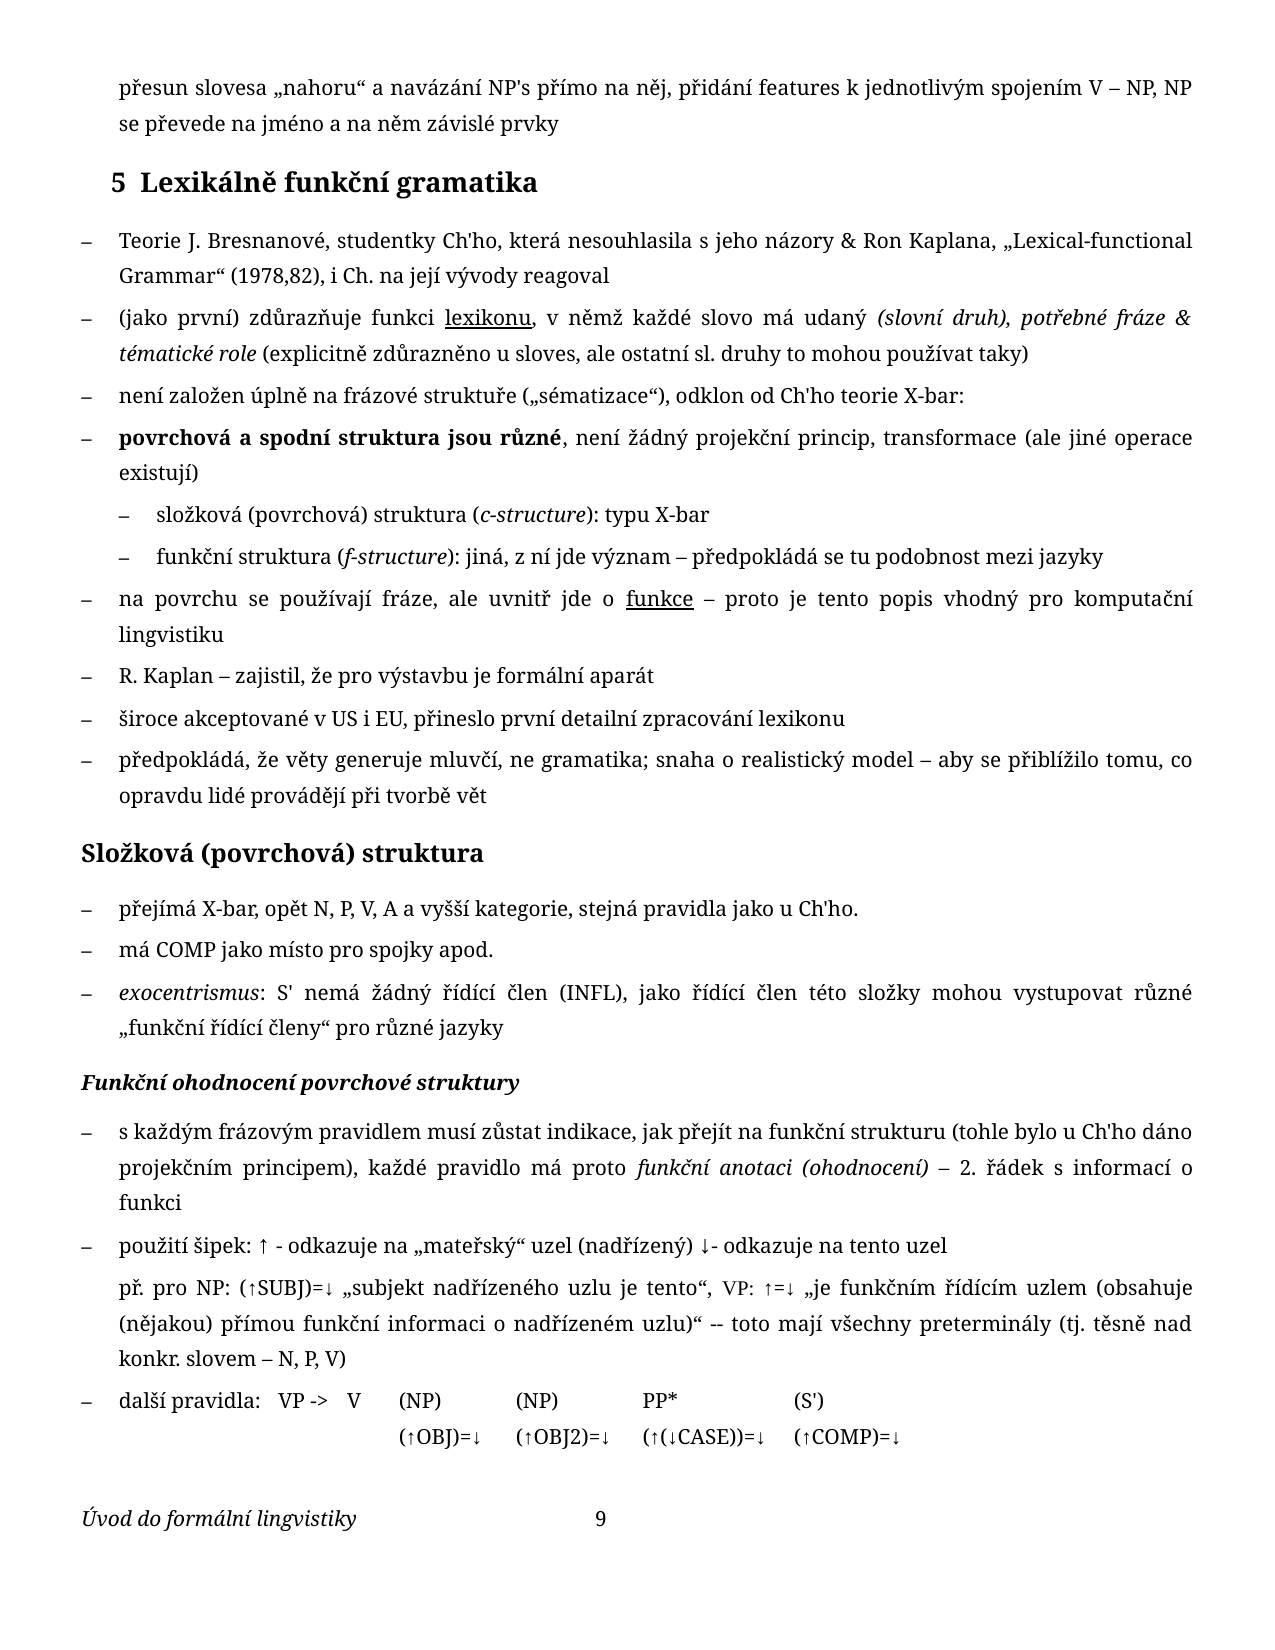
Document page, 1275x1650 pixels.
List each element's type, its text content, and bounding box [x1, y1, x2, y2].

subtitle Lexikálně funkční gramatika [81, 164, 1194, 201]
list s každým frázovým pravidlem musí zůstat indikace, jak přejít na funkční strukturu (tohle bylo u Ch'ho dáno projekčním principem), každé pravidlo má proto funkční anotaci (ohodnocení) – 2. řádek s informací o funkci [81, 1117, 1194, 1217]
list (jako první) zdůrazňuje funkci lexikonu, v němž každé slovo má udaný (slovní druh), potřebné fráze & tématické role (explicitně zdůrazněno u sloves, ale ostatní sl. druhy to mohou používat taky) [81, 303, 1194, 367]
list funkční struktura (f-structure): jiná, z ní jde význam – předpokládá se tu podobnost mezi jazyky [119, 542, 1194, 571]
list další pravidla: VP -> V (NP) (NP) PP* (S') (↑OBJ)=↓ (↑OBJ2)=↓ (↑(↓CASE))=↓ (↑COMP)=↓ [81, 1386, 1194, 1450]
list předpokládá, že věty generuje mluvčí, ne gramatika; snaha o realistický model – aby se přiblížilo tomu, co opravdu lidé provádějí při tvorbě vět [81, 746, 1194, 809]
list na povrchu se používají fráze, ale uvnitř jde o funkce – proto je tento popis vhodný pro komputační lingvistiku [81, 584, 1194, 648]
list př. pro NP: (↑SUBJ)=↓ „subjekt nadřízeného uzlu je tento“, VP: ↑=↓ „je funkčním řídícím uzlem (obsahuje (nějakou) přímou funkční informaci o nadřízeném uzlu)“ -- toto mají všechny preterminály (tj. těsně nad konkr. slovem – N, P, V) [81, 1273, 1194, 1373]
list Teorie J. Bresnanové, studentky Ch'ho, která nesouhlasila s jeho názory & Ron Kaplana, „Lexical-functional Grammar“ (1978,82), i Ch. na její vývody reagoval [81, 226, 1194, 290]
list není založen úplně na frázové struktuře („sématizace“), odklon od Ch'ho teorie X-bar: [81, 381, 1194, 409]
list R. Kaplan – zajistil, že pro výstavbu je formální aparát [81, 662, 1194, 690]
subtitle Funkční ohodnocení povrchové struktury [81, 1068, 1194, 1097]
list široce akceptované v US i EU, přineslo první detailní zpracování lexikonu [81, 704, 1194, 732]
list exocentrismus: S' nemá žádný řídící člen (INFL), jako řídící člen této složky mohou vystupovat různé „funkční řídící členy“ pro různé jazyky [81, 978, 1194, 1042]
list použití šipek: ↑ - odkazuje na „mateřský“ uzel (nadřízený) ↓- odkazuje na tento uzel [81, 1230, 1194, 1260]
subtitle Složková (povrchová) struktura [81, 836, 1194, 870]
list přesun slovesa „nahoru“ a navázání NP's přímo na něj, přidání features k jednotlivým spojením V – NP, NP se převede na jméno a na něm závislé prvky [81, 73, 1194, 137]
list má COMP jako místo pro spojky apod. [81, 936, 1194, 964]
list povrchová a spodní struktura jsou různé, není žádný projekční princip, transformace (ale jiné operace existují) [81, 423, 1194, 487]
list přejímá X-bar, opět N, P, V, A a vyšší kategorie, stejná pravidla jako u Ch'ho. [81, 894, 1194, 922]
list složková (povrchová) struktura (c-structure): typu X-bar [119, 500, 1194, 529]
